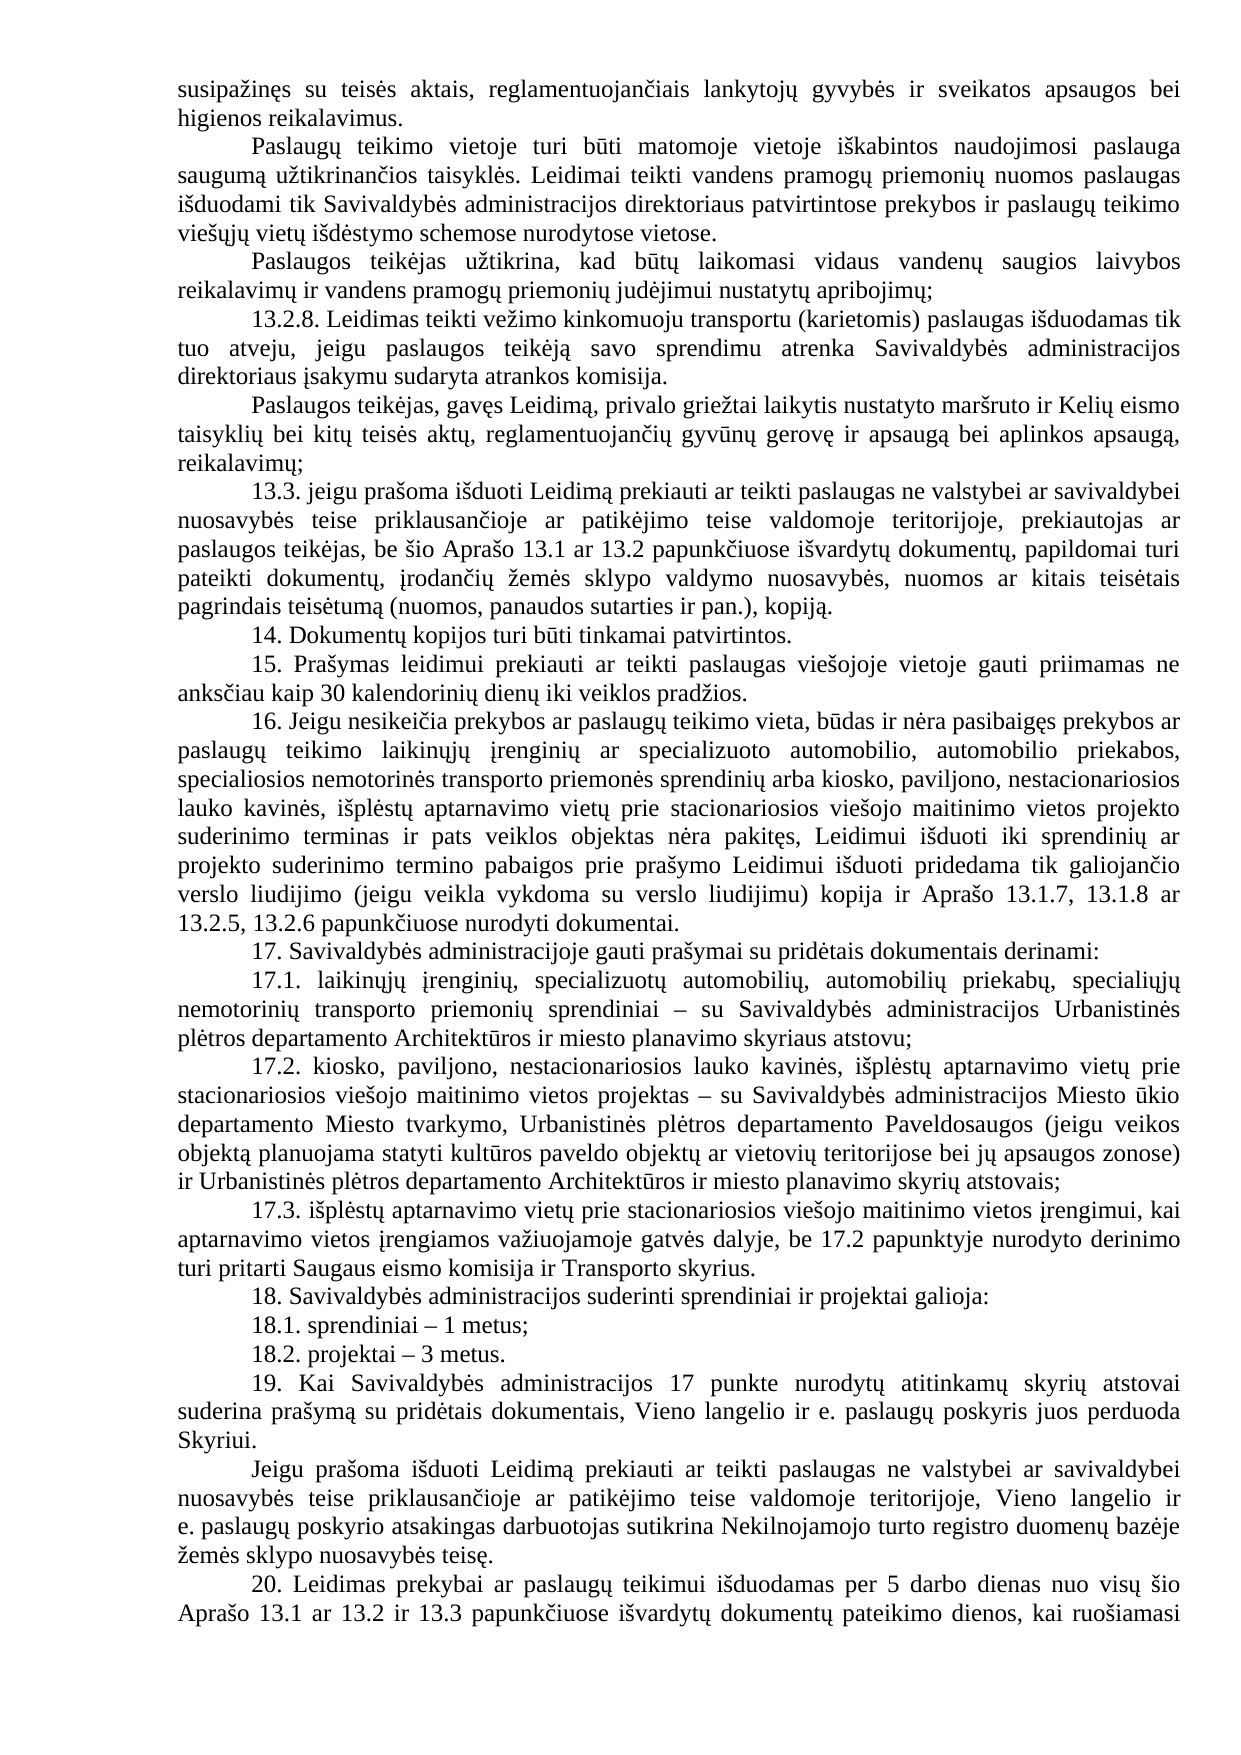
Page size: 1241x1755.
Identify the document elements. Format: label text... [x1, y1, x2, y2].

text 13.3. jeigu prašoma išduoti Leidimą prekiauti ar teikti paslaugas ne valstybei ar savivaldybei nuosavybės teise priklausančioje ar patikėjimo teise valdomoje teritorijoje, prekiautojas ar paslaugos teikėjas, be šio Aprašo 13.1 ar 13.2 papunkčiuose išvardytų dokumentų, papildomai turi pateikti dokumentų, įrodančių žemės sklypo valdymo nuosavybės, nuomos ar kitais teisėtais pagrindais teisėtumą (nuomos, panaudos sutarties ir pan.), kopiją. [177, 476, 1181, 620]
text 14. Dokumentų kopijos turi būti tinkamai patvirtintos. [177, 620, 1181, 649]
text 16. Jeigu nesikeičia prekybos ar paslaugų teikimo vieta, būdas ir nėra pasibaigęs prekybos ar paslaugų teikimo laikinųjų įrenginių ar specializuoto automobilio, automobilio priekabos, specialiosios nemotorinės transporto priemonės sprendinių arba kiosko, paviljono, nestacionariosios lauko kavinės, išplėstų aptarnavimo vietų prie stacionariosios viešojo maitinimo vietos projekto suderinimo terminas ir pats veiklos objektas nėra pakitęs, Leidimui išduoti iki sprendinių ar projekto suderinimo termino pabaigos prie prašymo Leidimui išduoti pridedama tik galiojančio verslo liudijimo (jeigu veikla vykdoma su verslo liudijimu) kopija ir Aprašo 13.1.7, 13.1.8 ar 13.2.5, 13.2.6 papunkčiuose nurodyti dokumentai. [177, 706, 1181, 936]
text 17.1. laikinųjų įrenginių, specializuotų automobilių, automobilių priekabų, specialiųjų nemotorinių transporto priemonių sprendiniai – su Savivaldybės administracijos Urbanistinės plėtros departamento Architektūros ir miesto planavimo skyriaus atstovu; [177, 965, 1181, 1051]
text susipažinęs su teisės aktais, reglamentuojančiais lankytojų gyvybės ir sveikatos apsaugos bei higienos reikalavimus. [177, 74, 1181, 131]
text Paslaugos teikėjas, gavęs Leidimą, privalo griežtai laikytis nustatyto maršruto ir Kelių eismo taisyklių bei kitų teisės aktų, reglamentuojančių gyvūnų gerovę ir apsaugą bei aplinkos apsaugą, reikalavimų; [177, 390, 1181, 476]
text 20. Leidimas prekybai ar paslaugų teikimui išduodamas per 5 darbo dienas nuo visų šio Aprašo 13.1 ar 13.2 ir 13.3 papunkčiuose išvardytų dokumentų pateikimo dienos, kai ruošiamasi [177, 1569, 1181, 1626]
text 18.2. projektai – 3 metus. [177, 1339, 1181, 1368]
text Jeigu prašoma išduoti Leidimą prekiauti ar teikti paslaugas ne valstybei ar savivaldybei nuosavybės teise priklausančioje ar patikėjimo teise valdomoje teritorijoje, Vieno langelio ir e. paslaugų poskyrio atsakingas darbuotojas sutikrina Nekilnojamojo turto registro duomenų bazėje žemės sklypo nuosavybės teisę. [177, 1454, 1181, 1569]
text Paslaugų teikimo vietoje turi būti matomoje vietoje iškabintos naudojimosi paslauga saugumą užtikrinančios taisyklės. Leidimai teikti vandens pramogų priemonių nuomos paslaugas išduodami tik Savivaldybės administracijos direktoriaus patvirtintose prekybos ir paslaugų teikimo viešųjų vietų išdėstymo schemose nurodytose vietose. [177, 131, 1181, 246]
text 13.2.8. Leidimas teikti vežimo kinkomuoju transportu (karietomis) paslaugas išduodamas tik tuo atveju, jeigu paslaugos teikėją savo sprendimu atrenka Savivaldybės administracijos direktoriaus įsakymu sudaryta atrankos komisija. [177, 304, 1181, 390]
text 15. Prašymas leidimui prekiauti ar teikti paslaugas viešojoje vietoje gauti priimamas ne anksčiau kaip 30 kalendorinių dienų iki veiklos pradžios. [177, 649, 1181, 706]
text 19. Kai Savivaldybės administracijos 17 punkte nurodytų atitinkamų skyrių atstovai suderina prašymą su pridėtais dokumentais, Vieno langelio ir e. paslaugų poskyris juos perduoda Skyriui. [177, 1368, 1181, 1454]
text 17.3. išplėstų aptarnavimo vietų prie stacionariosios viešojo maitinimo vietos įrengimui, kai aptarnavimo vietos įrengiamos važiuojamoje gatvės dalyje, be 17.2 papunktyje nurodyto derinimo turi pritarti Saugaus eismo komisija ir Transporto skyrius. [177, 1195, 1181, 1281]
text 17. Savivaldybės administracijoje gauti prašymai su pridėtais dokumentais derinami: [177, 936, 1181, 965]
text Paslaugos teikėjas užtikrina, kad būtų laikomasi vidaus vandenų saugios laivybos reikalavimų ir vandens pramogų priemonių judėjimui nustatytų apribojimų; [177, 246, 1181, 304]
text 17.2. kiosko, paviljono, nestacionariosios lauko kavinės, išplėstų aptarnavimo vietų prie stacionariosios viešojo maitinimo vietos projektas – su Savivaldybės administracijos Miesto ūkio departamento Miesto tvarkymo, Urbanistinės plėtros departamento Paveldosaugos (jeigu veikos objektą planuojama statyti kultūros paveldo objektų ar vietovių teritorijose bei jų apsaugos zonose) ir Urbanistinės plėtros departamento Architektūros ir miesto planavimo skyrių atstovais; [177, 1051, 1181, 1195]
text 18.1. sprendiniai – 1 metus; [177, 1310, 1181, 1339]
text 18. Savivaldybės administracijos suderinti sprendiniai ir projektai galioja: [177, 1281, 1181, 1310]
